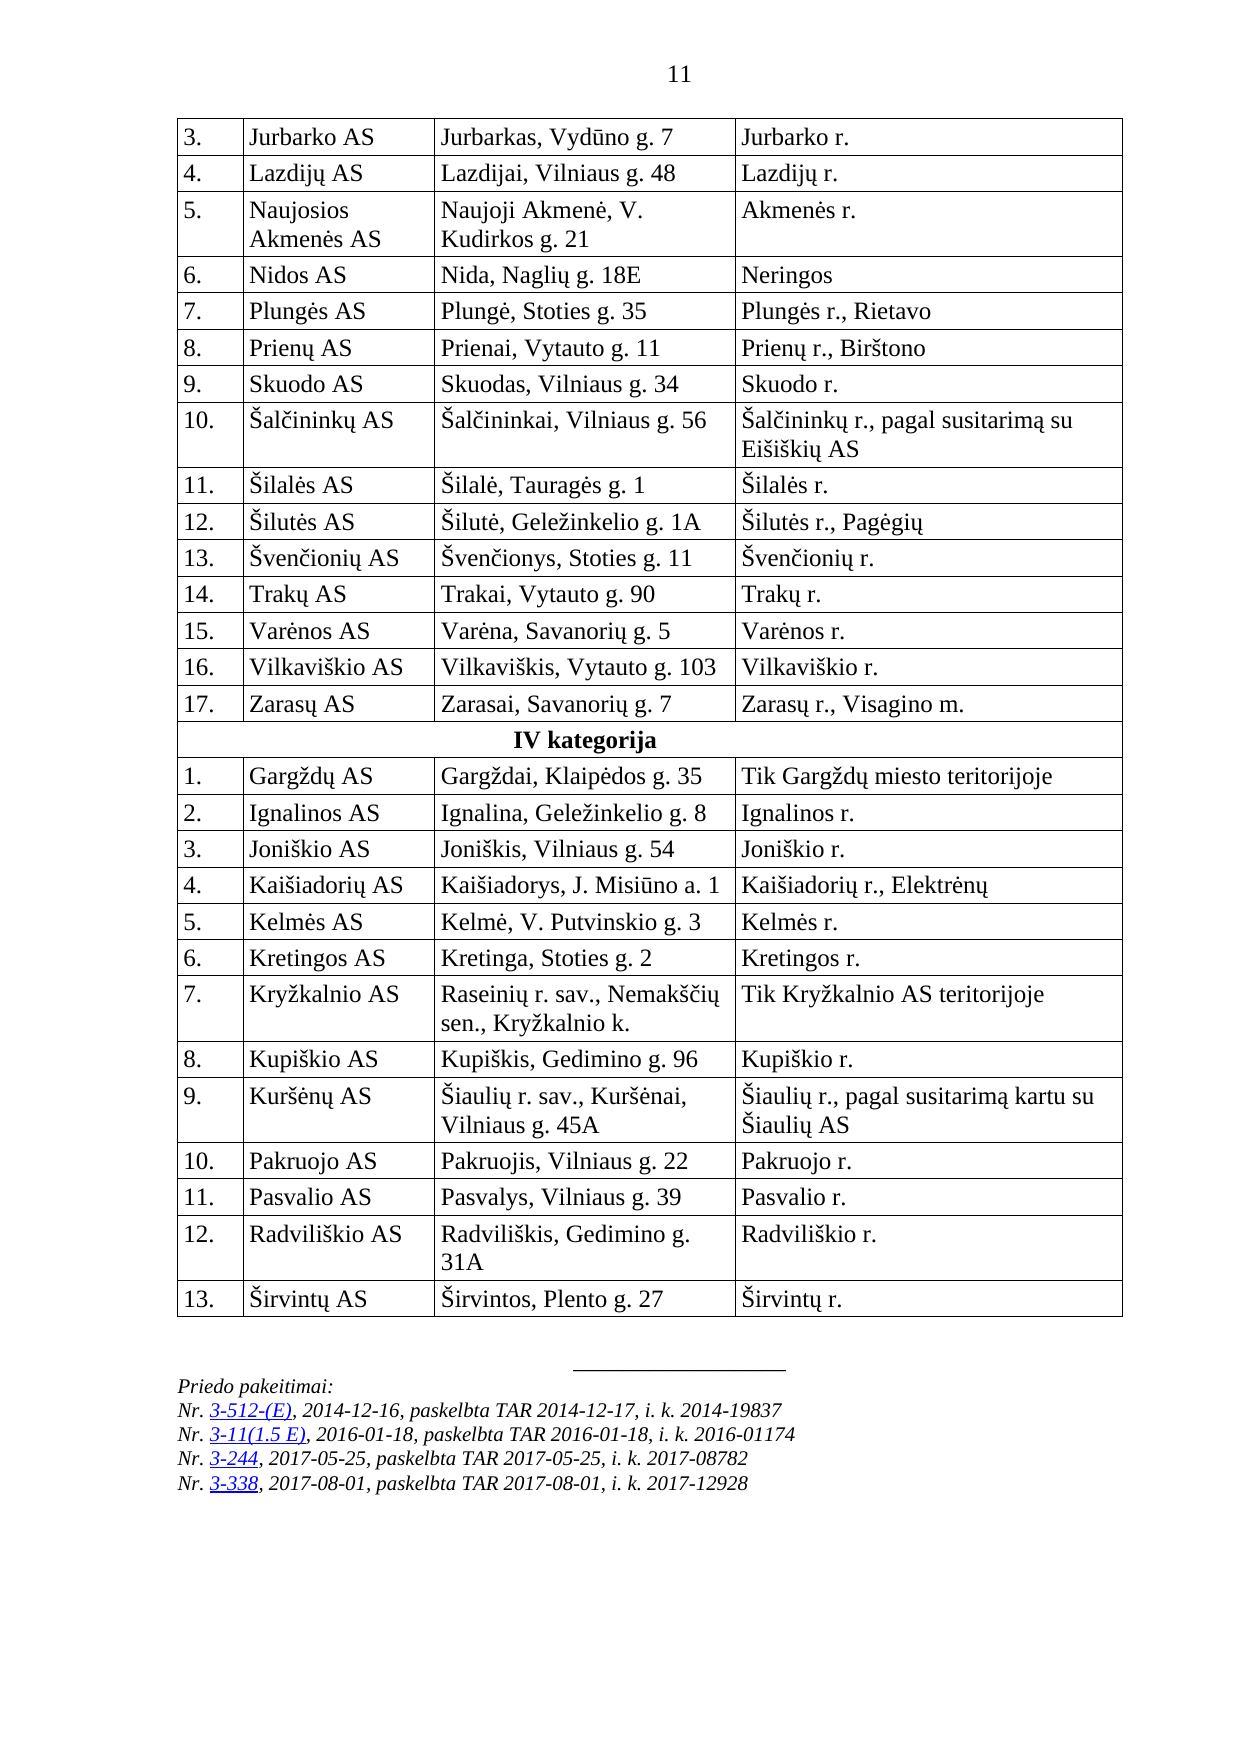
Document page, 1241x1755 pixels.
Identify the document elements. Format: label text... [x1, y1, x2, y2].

table_cell Gargždų AS [244, 758, 434, 794]
table_cell 12. [178, 504, 243, 539]
table_cell Neringos [736, 257, 1122, 292]
table_cell Prienai, Vytauto g. 11 [435, 330, 735, 365]
table_cell Zarasų AS [244, 686, 434, 721]
table_cell Pakruojis, Vilniaus g. 22 [435, 1143, 735, 1178]
table_cell Jurbarkas, Vydūno g. 7 [435, 119, 735, 154]
table_cell Šiaulių r. sav., Kuršėnai, Vilniaus g. 45A [435, 1078, 735, 1142]
table_cell Lazdijai, Vilniaus g. 48 [435, 156, 735, 191]
table_cell 7. [178, 976, 243, 1041]
table_cell Nida, Naglių g. 18E [435, 257, 735, 292]
table_cell Skuodas, Vilniaus g. 34 [435, 366, 735, 401]
table_cell Kuršėnų AS [244, 1078, 434, 1142]
table_cell Pasvalio r. [736, 1179, 1122, 1215]
text Nr. 3-512-(E), 2014-12-16, paskelbta TAR 2014-12-17, i. k. 2014-19837 [177, 1398, 1181, 1422]
table_cell 16. [178, 649, 243, 684]
table_cell Širvintų r. [736, 1281, 1122, 1316]
table_cell 2. [178, 795, 243, 830]
table_cell 4. [178, 156, 243, 191]
table_cell Zarasų r., Visagino m. [736, 686, 1122, 721]
text Nr. 3-338, 2017-08-01, paskelbta TAR 2017-08-01, i. k. 2017-12928 [177, 1470, 1181, 1494]
table_cell Gargždai, Klaipėdos g. 35 [435, 758, 735, 794]
table_cell 10. [178, 403, 243, 466]
table_cell Kelmės AS [244, 904, 434, 939]
table_cell Trakų r. [736, 577, 1122, 612]
table_cell Plungė, Stoties g. 35 [435, 293, 735, 329]
table_cell Kelmė, V. Putvinskio g. 3 [435, 904, 735, 939]
table_cell Šilutės AS [244, 504, 434, 539]
table_cell Jurbarko AS [244, 119, 434, 154]
table_cell Švenčionių AS [244, 540, 434, 576]
table_cell Lazdijų r. [736, 156, 1122, 191]
table_cell 8. [178, 1042, 243, 1077]
table_cell Švenčionių r. [736, 540, 1122, 576]
table_cell Šilalė, Tauragės g. 1 [435, 468, 735, 503]
table_cell Kaišiadorių AS [244, 868, 434, 903]
table_cell Prienų AS [244, 330, 434, 365]
table_cell Trakai, Vytauto g. 90 [435, 577, 735, 612]
table_cell Ignalina, Geležinkelio g. 8 [435, 795, 735, 830]
table_cell Zarasai, Savanorių g. 7 [435, 686, 735, 721]
table_cell Naujosios Akmenės AS [244, 192, 434, 256]
table_cell 13. [178, 540, 243, 576]
table_cell 11. [178, 468, 243, 503]
table_cell Plungės AS [244, 293, 434, 329]
table_cell [178, 722, 243, 757]
table_cell Kupiškio AS [244, 1042, 434, 1077]
table_cell 5. [178, 904, 243, 939]
table_cell Širvintos, Plento g. 27 [435, 1281, 735, 1316]
table_cell Kelmės r. [736, 904, 1122, 939]
table_cell Švenčionys, Stoties g. 11 [435, 540, 735, 576]
table_cell Jurbarko r. [736, 119, 1122, 154]
text Nr. 3-11(1.5 E), 2016-01-18, paskelbta TAR 2016-01-18, i. k. 2016-01174 [177, 1422, 1181, 1446]
table_cell Šilutė, Geležinkelio g. 1A [435, 504, 735, 539]
table_cell Šilalės r. [736, 468, 1122, 503]
table_cell 17. [178, 686, 243, 721]
table_cell 13. [178, 1281, 243, 1316]
table_cell 10. [178, 1143, 243, 1178]
table_cell 12. [178, 1216, 243, 1280]
table_cell Tik Gargždų miesto teritorijoje [736, 758, 1122, 794]
table_cell Kaišiadorių r., Elektrėnų [736, 868, 1122, 903]
table_cell Skuodo AS [244, 366, 434, 401]
text _________________ [177, 1345, 1181, 1374]
table_cell Kupiškio r. [736, 1042, 1122, 1077]
table_cell 1. [178, 758, 243, 794]
table_cell Pasvalys, Vilniaus g. 39 [435, 1179, 735, 1215]
table_cell Naujoji Akmenė, V. Kudirkos g. 21 [435, 192, 735, 256]
table_cell Skuodo r. [736, 366, 1122, 401]
table_cell Joniškio r. [736, 831, 1122, 866]
table_cell [243, 722, 434, 757]
table_cell 15. [178, 613, 243, 648]
table_cell IV kategorija [435, 722, 735, 757]
table_cell Šilutės r., Pagėgių [736, 504, 1122, 539]
table_cell 6. [178, 257, 243, 292]
table_cell Nidos AS [244, 257, 434, 292]
table_cell Raseinių r. sav., Nemakščių sen., Kryžkalnio k. [435, 976, 735, 1041]
table_cell Kryžkalnio AS [244, 976, 434, 1041]
table_cell Kaišiadorys, J. Misiūno a. 1 [435, 868, 735, 903]
table_cell Pasvalio AS [244, 1179, 434, 1215]
table_cell Radviliškis, Gedimino g. 31A [435, 1216, 735, 1280]
table_cell Pakruojo r. [736, 1143, 1122, 1178]
table_cell Vilkaviškis, Vytauto g. 103 [435, 649, 735, 684]
table_cell Joniškio AS [244, 831, 434, 866]
table_cell Ignalinos AS [244, 795, 434, 830]
table_cell Šilalės AS [244, 468, 434, 503]
table_cell 4. [178, 868, 243, 903]
table_cell Varėnos r. [736, 613, 1122, 648]
table_cell Radviliškio AS [244, 1216, 434, 1280]
table_cell Vilkaviškio r. [736, 649, 1122, 684]
table_cell Ignalinos r. [736, 795, 1122, 830]
table_cell 3. [178, 831, 243, 866]
table_cell Vilkaviškio AS [244, 649, 434, 684]
table_cell Pakruojo AS [244, 1143, 434, 1178]
table_cell Šiaulių r., pagal susitarimą kartu su Šiaulių AS [736, 1078, 1122, 1142]
table_cell Akmenės r. [736, 192, 1122, 256]
table_cell Šalčininkų AS [244, 403, 434, 466]
table_cell Varėnos AS [244, 613, 434, 648]
table_cell 14. [178, 577, 243, 612]
table_cell Prienų r., Birštono [736, 330, 1122, 365]
table_cell Lazdijų AS [244, 156, 434, 191]
text Priedo pakeitimai: [177, 1374, 1181, 1398]
table_cell 6. [178, 940, 243, 975]
table_cell 11. [178, 1179, 243, 1215]
table_cell 7. [178, 293, 243, 329]
table_cell 3. [178, 119, 243, 154]
table_cell 8. [178, 330, 243, 365]
table_cell [735, 722, 1122, 757]
table_cell Plungės r., Rietavo [736, 293, 1122, 329]
table_cell 5. [178, 192, 243, 256]
table_cell Kretinga, Stoties g. 2 [435, 940, 735, 975]
table_cell Širvintų AS [244, 1281, 434, 1316]
table_cell Kupiškis, Gedimino g. 96 [435, 1042, 735, 1077]
table_cell Tik Kryžkalnio AS teritorijoje [736, 976, 1122, 1041]
table_cell 9. [178, 366, 243, 401]
table_cell Šalčininkų r., pagal susitarimą su Eišiškių AS [736, 403, 1122, 466]
table_cell Kretingos AS [244, 940, 434, 975]
table_cell Kretingos r. [736, 940, 1122, 975]
table_cell 9. [178, 1078, 243, 1142]
table_cell Varėna, Savanorių g. 5 [435, 613, 735, 648]
table_cell Radviliškio r. [736, 1216, 1122, 1280]
text Nr. 3-244, 2017-05-25, paskelbta TAR 2017-05-25, i. k. 2017-08782 [177, 1446, 1181, 1470]
table_cell Trakų AS [244, 577, 434, 612]
table_cell Joniškis, Vilniaus g. 54 [435, 831, 735, 866]
table_cell Šalčininkai, Vilniaus g. 56 [435, 403, 735, 466]
